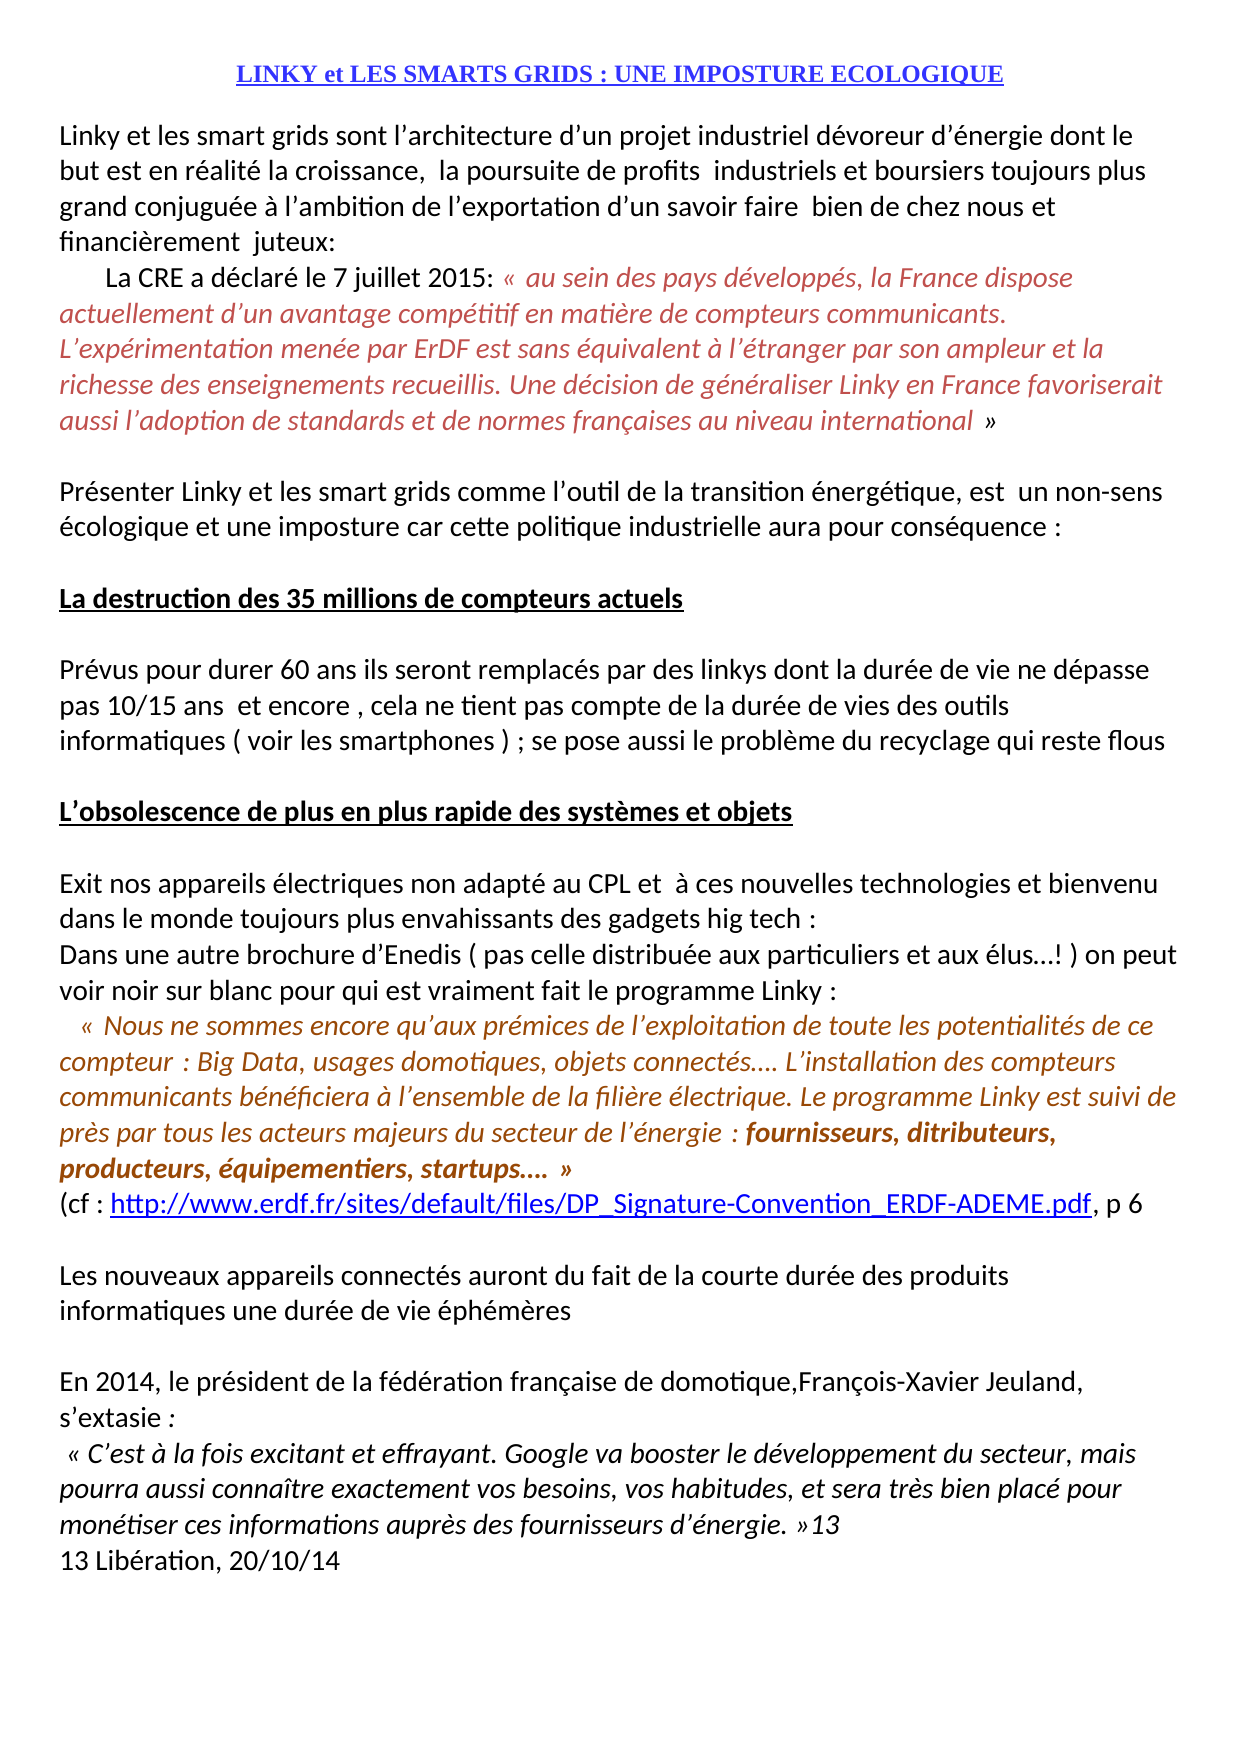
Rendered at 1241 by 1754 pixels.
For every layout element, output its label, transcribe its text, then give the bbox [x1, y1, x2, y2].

text « Nous ne sommes encore qu’aux prémices de l’exploitation de toute les potentialités de ce compteur : Big Data, usages domotiques, objets connectés…. L’installation des compteurs communicants bénéficiera à l’ensemble de la filière électrique. Le programme Linky est suivi de près par tous les acteurs majeurs du secteur de l’énergie : fournisseurs, ditributeurs, producteurs, équipementiers, startups…. » [59, 1007, 1181, 1185]
text L’obsolescence de plus en plus rapide des systèmes et objets [59, 793, 1181, 829]
text En 2014, le président de la fédération française de domotique,François-Xavier Jeuland, s’extasie : [59, 1363, 1181, 1435]
text La CRE a déclaré le 7 juillet 2015: « au sein des pays développés, la France dispose actuellement d’un avantage compétitif en matière de compteurs communicants. L’expérimentation menée par ErDF est sans équivalent à l’étranger par son ampleur et la richesse des enseignements recueillis. Une décision de généraliser Linky en France favoriserait aussi l’adoption de standards et de normes françaises au niveau international » [59, 259, 1181, 437]
text Présenter Linky et les smart grids comme l’outil de la transition énergétique, est un non-sens écologique et une imposture car cette politique industrielle aura pour conséquence : [59, 473, 1181, 544]
text Exit nos appareils électriques non adapté au CPL et à ces nouvelles technologies et bienvenu dans le monde toujours plus envahissants des gadgets hig tech : [59, 865, 1181, 936]
text Les nouveaux appareils connectés auront du fait de la courte durée des produits informatiques une durée de vie éphémères [59, 1257, 1181, 1328]
text La destruction des 35 millions de compteurs actuels [59, 580, 1181, 615]
text LINKY et LES SMARTS GRIDS : UNE IMPOSTURE ECOLOGIQUE [59, 59, 1181, 88]
text « C’est à la fois excitant et effrayant. Google va booster le développement du secteur, mais pourra aussi connaître exactement vos besoins, vos habitudes, et sera très bien placé pour monétiser ces informations auprès des fournisseurs d’énergie. »13 [59, 1435, 1181, 1542]
text 13 Libération, 20/10/14 [59, 1542, 1181, 1577]
text Dans une autre brochure d’Enedis ( pas celle distribuée aux particuliers et aux élus…! ) on peut voir noir sur blanc pour qui est vraiment fait le programme Linky : [59, 936, 1181, 1007]
text Linky et les smart grids sont l’architecture d’un projet industriel dévoreur d’énergie dont le but est en réalité la croissance, la poursuite de profits industriels et boursiers toujours plus grand conjuguée à l’ambition de l’exportation d’un savoir faire bien de chez nous et financièrement juteux: [59, 117, 1181, 259]
text Prévus pour durer 60 ans ils seront remplacés par des linkys dont la durée de vie ne dépasse pas 10/15 ans et encore , cela ne tient pas compte de la durée de vies des outils informatiques ( voir les smartphones ) ; se pose aussi le problème du recyclage qui reste flous [59, 651, 1181, 758]
text (cf : http://www.erdf.fr/sites/default/files/DP_Signature-Convention_ERDF-ADEME.pdf, p 6 [59, 1185, 1181, 1221]
